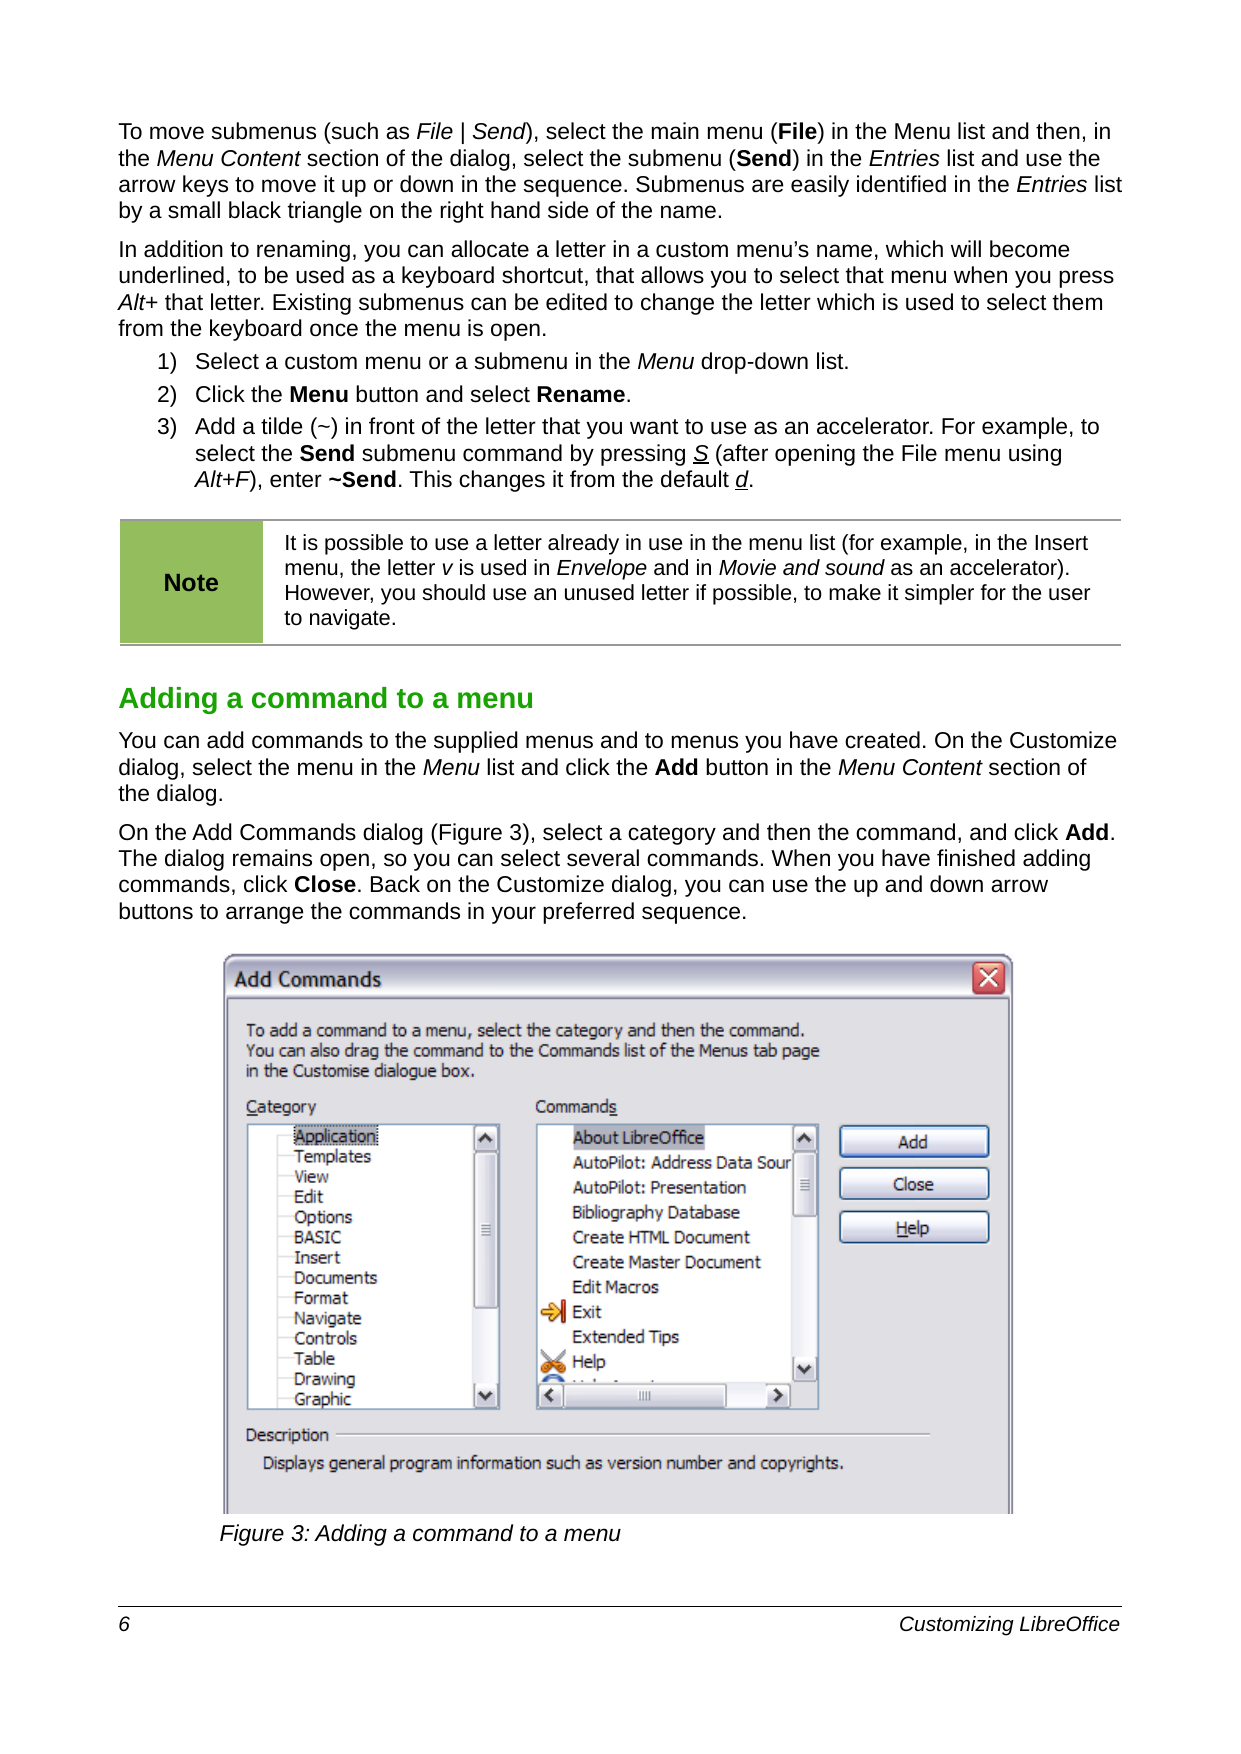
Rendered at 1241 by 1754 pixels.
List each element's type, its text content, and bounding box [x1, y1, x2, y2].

text To move submenus (such as File | Send), select the main menu (File) in the Menu list and then, in the Menu Content section of the dialog, select the submenu (Send) in the Entries list and use the arrow keys to move it up or down in the sequence. Submenus are easily identified in the Entries list by a small black triangle on the right hand side of the name. [118, 118, 1122, 223]
picture [219, 949, 1021, 1514]
list Click the Menu button and select Rename. [177, 381, 1122, 407]
table_header Note [120, 521, 263, 643]
table_header It is possible to use a letter already in use in the menu list (for example, in the Insert menu, the letter v is used in Envelope and in Movie and sound as an accelerator). However, you should use an unused letter if possible, to make it simpler for the user to navigate. [263, 521, 1121, 643]
text On the Add Commands dialog (Figure 3), select a category and then the command, and click Add. The dialog remains open, so you can select several commands. When you have finished adding commands, click Close. Back on the Customize dialog, you can use the up and down arrow buttons to arrange the commands in your preferred sequence. [118, 819, 1122, 924]
list In addition to renaming, you can allocate a letter in a custom menu’s name, which will become underlined, to be used as a keyboard shortcut, that allows you to select that menu when you press Alt+ that letter. Existing submenus can be edited to change the letter which is used to select them from the keyboard once the menu is open. [118, 236, 1122, 341]
text Figure 3: Adding a command to a menu [219, 1520, 1021, 1546]
list Select a custom menu or a submenu in the Menu drop-down list. [177, 348, 1122, 374]
subtitle Adding a command to a menu [118, 681, 1122, 715]
text You can add commands to the supplied menus and to menus you have created. On the Customize dialog, select the menu in the Menu list and click the Add button in the Menu Content section of the dialog. [118, 727, 1122, 806]
list Add a tilde (~) in front of the letter that you want to use as an accelerator. For example, to select the Send submenu command by pressing S (after opening the File menu using Alt+F), enter ~Send. This changes it from the default d. [177, 413, 1122, 494]
